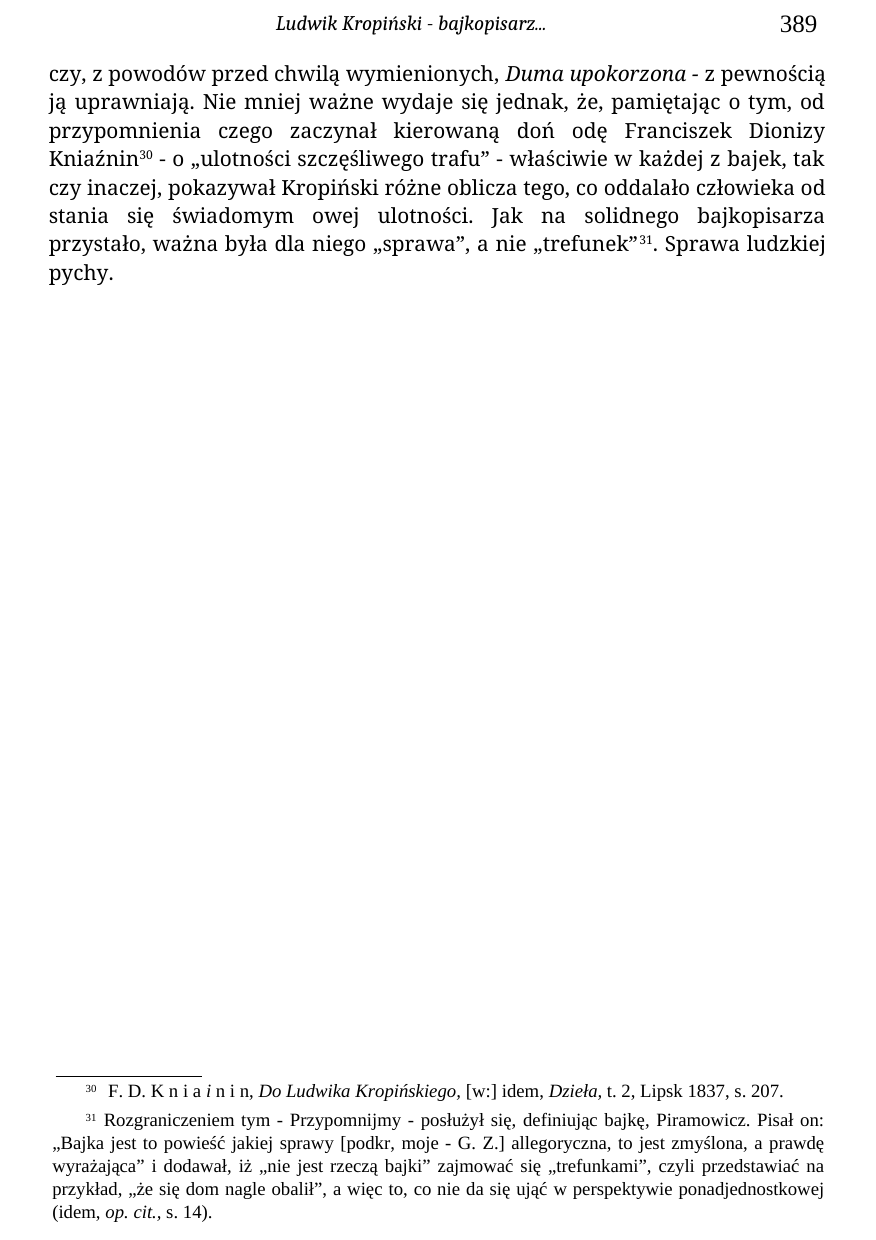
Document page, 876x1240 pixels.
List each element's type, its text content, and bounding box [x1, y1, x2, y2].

text 30 F. D. K n i a i n i n, Do Ludwika Kropińskiego, [w:] idem, Dzieła, t. 2, Lipsk 1837, s. 207. [52, 1080, 826, 1102]
text 389 [779, 9, 824, 38]
text Ludwik Kropiński - bajkopisarz... [276, 11, 598, 35]
text czy, z powodów przed chwilą wymienionych, Duma upokorzona - z pewnością ją uprawniają. Nie mniej ważne wydaje się jednak, że, pamiętając o tym, od przy­pomnienia czego zaczynał kierowaną doń odę Franciszek Dionizy Kniaźnin30 - o „ulotności szczęśliwego trafu” - właściwie w każdej z bajek, tak czy inaczej, pokazywał Kropiński różne oblicza tego, co oddalało człowieka od stania się świa­domym owej ulotności. Jak na solidnego bajkopisarza przystało, ważna była dla niego „sprawa”, a nie „trefunek”31. Sprawa ludzkiej pychy. [48, 59, 826, 286]
text 31 Rozgraniczeniem tym - Przypomnijmy - posłużył się, definiując bajkę, Piramowicz. Pisał on: „Bajka jest to powieść jakiej sprawy [podkr, moje - G. Z.] allegoryczna, to jest zmyślona, a prawdę wyrażająca” i dodawał, iż „nie jest rzeczą bajki” zajmować się „trefunkami”, czyli przedstawiać na przykład, „że się dom nagle obalił”, a więc to, co nie da się ująć w perspektywie ponadjednostkowej (idem, op. cit., s. 14). [52, 1109, 826, 1222]
